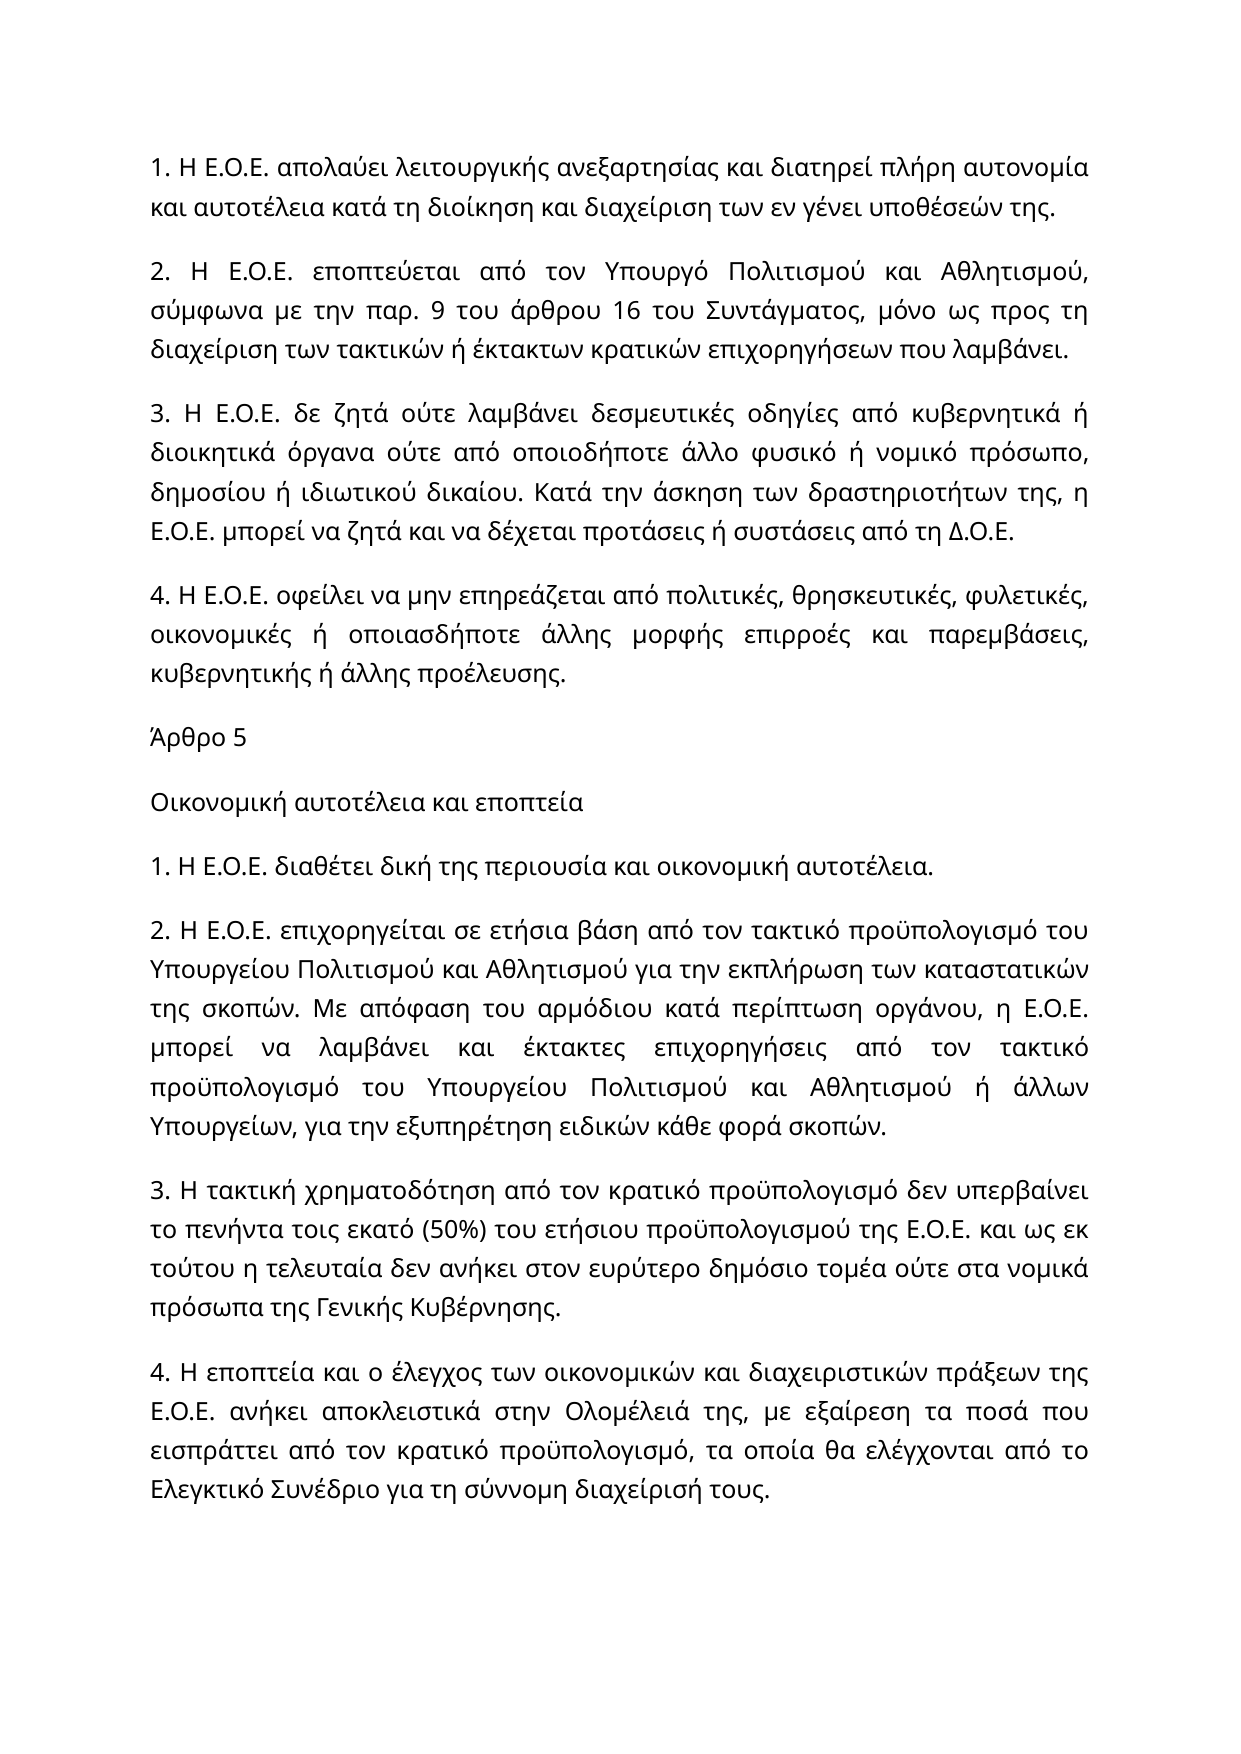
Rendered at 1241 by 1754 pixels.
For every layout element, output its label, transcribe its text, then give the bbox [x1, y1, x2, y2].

text 3. Η Ε.Ο.Ε. δε ζητά ούτε λαμβάνει δεσμευτικές οδηγίες από κυβερνητικά ή διοικητικά όργανα ούτε από οποιοδήποτε άλλο φυσικό ή νομικό πρόσωπο, δημοσίου ή ιδιωτικού δικαίου. Κατά την άσκηση των δραστηριοτήτων της, η Ε.Ο.Ε. μπορεί να ζητά και να δέχεται προτάσεις ή συστάσεις από τη Δ.Ο.Ε. [150, 396, 1090, 547]
text 4. Η εποπτεία και ο έλεγχος των οικονομικών και διαχειριστικών πράξεων της Ε.Ο.Ε. ανήκει αποκλειστικά στην Ολομέλειά της, με εξαίρεση τα ποσά που εισπράττει από τον κρατικό προϋπολογισμό, τα οποία θα ελέγχονται από το Ελεγκτικό Συνέδριο για τη σύννομη διαχείρισή τους. [150, 1354, 1090, 1506]
text 4. Η Ε.Ο.Ε. οφείλει να μην επηρεάζεται από πολιτικές, θρησκευτικές, φυλετικές, οικονομικές ή οποιασδήποτε άλλης μορφής επιρροές και παρεμβάσεις, κυβερνητικής ή άλλης προέλευσης. [150, 577, 1090, 690]
text 1. Η Ε.Ο.Ε. διαθέτει δική της περιουσία και οικονομική αυτοτέλεια. [150, 848, 1090, 882]
text 2. Η E.O.E. εποπτεύεται από τον Υπουργό Πολιτισμού και Αθλητισμού, σύμφωνα με την παρ. 9 του άρθρου 16 του Συντάγματος, μόνο ως προς τη διαχείριση των τακτικών ή έκτακτων κρατικών επιχορηγήσεων που λαμβάνει. [150, 253, 1090, 366]
text Άρθρο 5 [150, 720, 1090, 754]
text 2. Η Ε.Ο.Ε. επιχορηγείται σε ετήσια βάση από τον τακτικό προϋπολογισμό του Υπουργείου Πολιτισμού και Αθλητισμού για την εκπλήρωση των καταστατικών της σκοπών. Με απόφαση του αρμόδιου κατά περίπτωση οργάνου, η Ε.Ο.Ε. μπορεί να λαμβάνει και έκτακτες επιχορηγήσεις από τον τακτικό προϋπολογισμό του Υπουργείου Πολιτισμού και Αθλητισμού ή άλλων Υπουργείων, για την εξυπηρέτηση ειδικών κάθε φορά σκοπών. [150, 912, 1090, 1142]
text 3. Η τακτική χρηματοδότηση από τον κρατικό προϋπολογισμό δεν υπερβαίνει το πενήντα τοις εκατό (50%) του ετήσιου προϋπολογισμού της Ε.Ο.Ε. και ως εκ τούτου η τελευταία δεν ανήκει στον ευρύτερο δημόσιο τομέα ούτε στα νομικά πρόσωπα της Γενικής Κυβέρνησης. [150, 1172, 1090, 1324]
text 1. Η Ε.Ο.Ε. απολαύει λειτουργικής ανεξαρτησίας και διατηρεί πλήρη αυτονομία και αυτοτέλεια κατά τη διοίκηση και διαχείριση των εν γένει υποθέσεών της. [150, 150, 1090, 223]
text Οικονομική αυτοτέλεια και εποπτεία [150, 784, 1090, 818]
